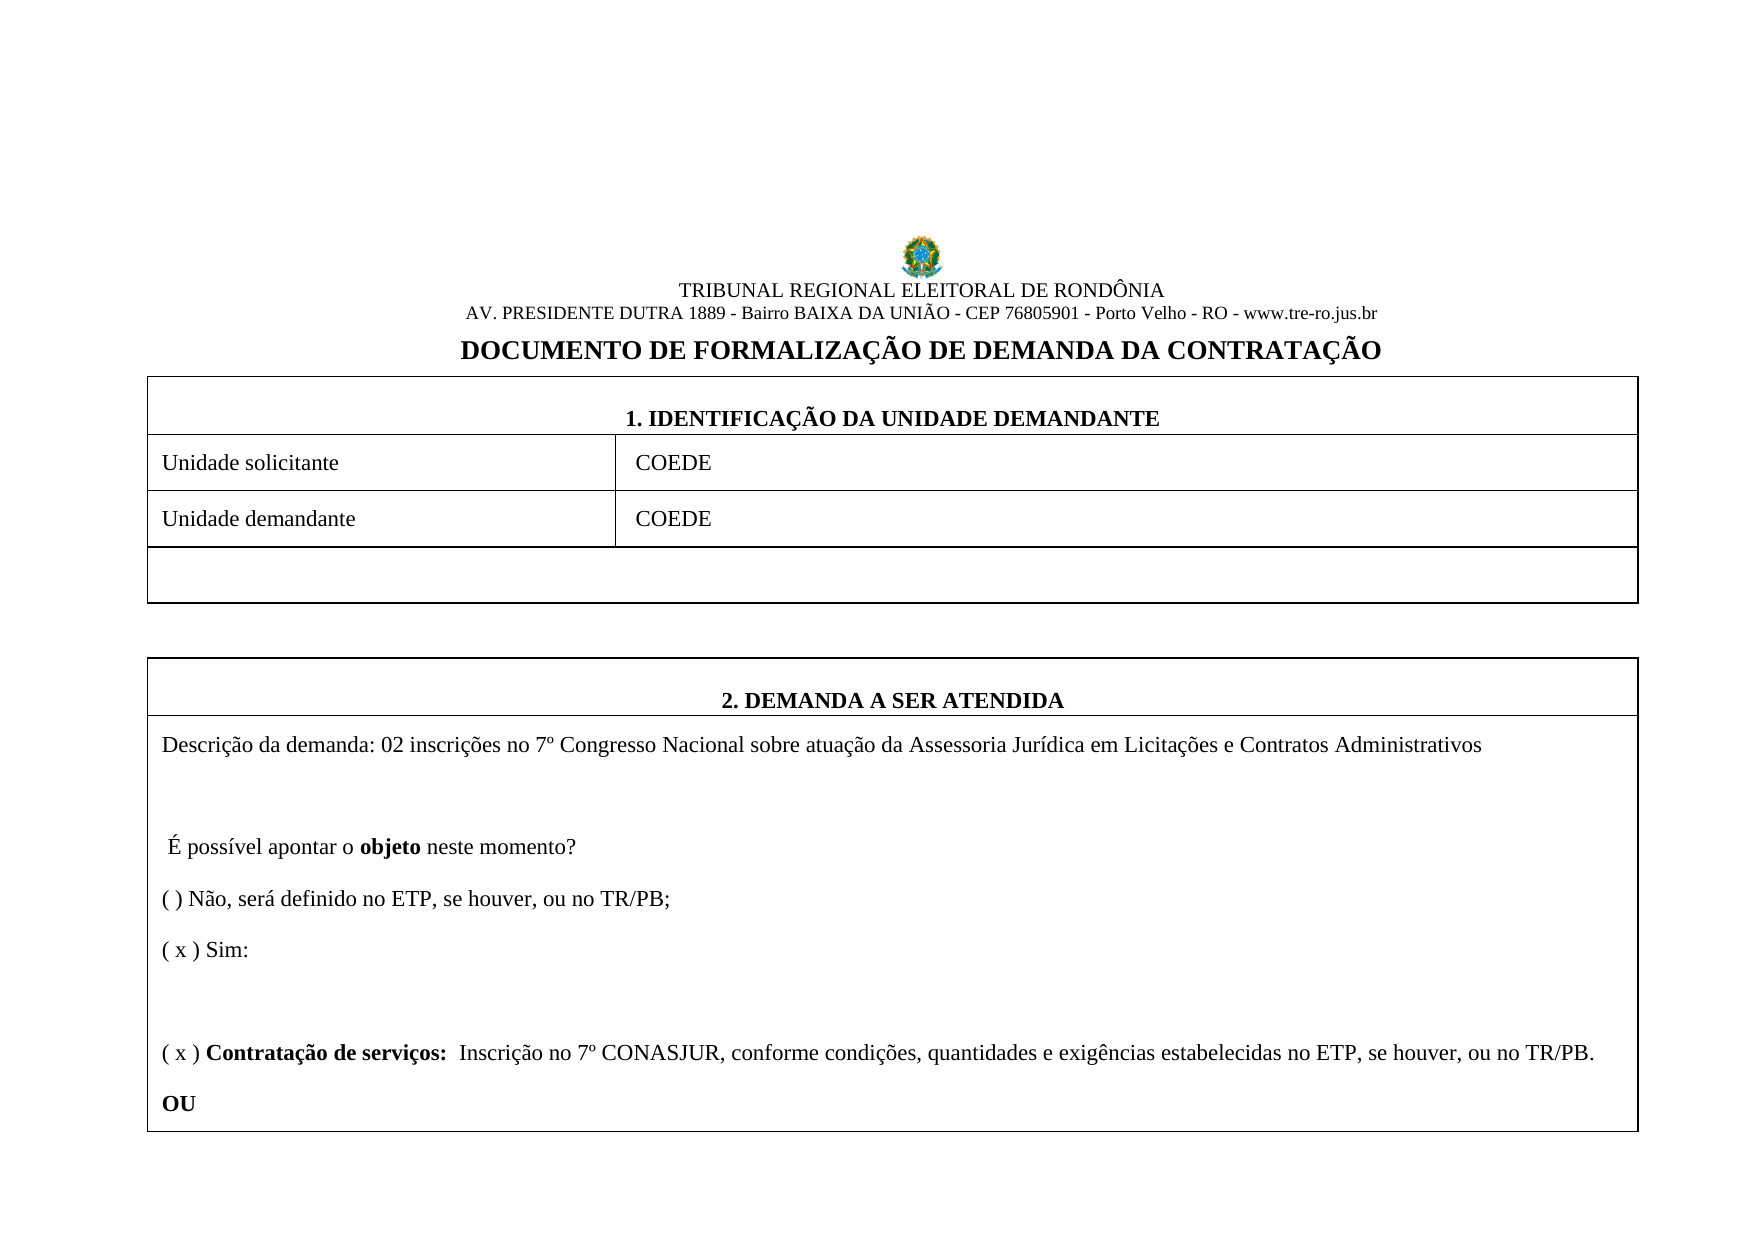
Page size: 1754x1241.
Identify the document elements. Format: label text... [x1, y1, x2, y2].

table_header 2. DEMANDA A SER ATENDIDA [148, 659, 1637, 715]
table_cell Unidade demandante [148, 491, 615, 546]
table_header 1. IDENTIFICAÇÃO DA UNIDADE DEMANDANTE [148, 377, 1637, 433]
table_cell [148, 548, 1637, 602]
text AV. PRESIDENTE DUTRA 1889 - Bairro BAIXA DA UNIÃO - CEP 76805901 - Porto Velho - RO - www.tre-ro.jus.br [148, 302, 1696, 324]
table_cell COEDE [616, 491, 1637, 546]
text DOCUMENTO de FORMALIZAÇÃO de DEMANDA da contratação [148, 334, 1696, 365]
table_cell Unidade solicitante [148, 435, 615, 490]
table_cell COEDE [616, 435, 1637, 490]
text TRIBUNAL REGIONAL ELEITORAL DE RONDÔNIA [148, 278, 1696, 302]
table_cell Descrição da demanda: 02 inscrições no 7º Congresso Nacional sobre atuação da Assessoria Jurídica em Licitações e Contratos Administrativos É possível apontar o objeto neste momento? ( ) Não, será definido no ETP, se houver, ou no TR/PB; ( x ) Sim: ( x ) Contratação de serviços: Inscrição no 7º CONASJUR, conforme condições, quantidades e exigências estabelecidas no ETP, se houver, ou no TR/PB. OU [148, 716, 1637, 1131]
